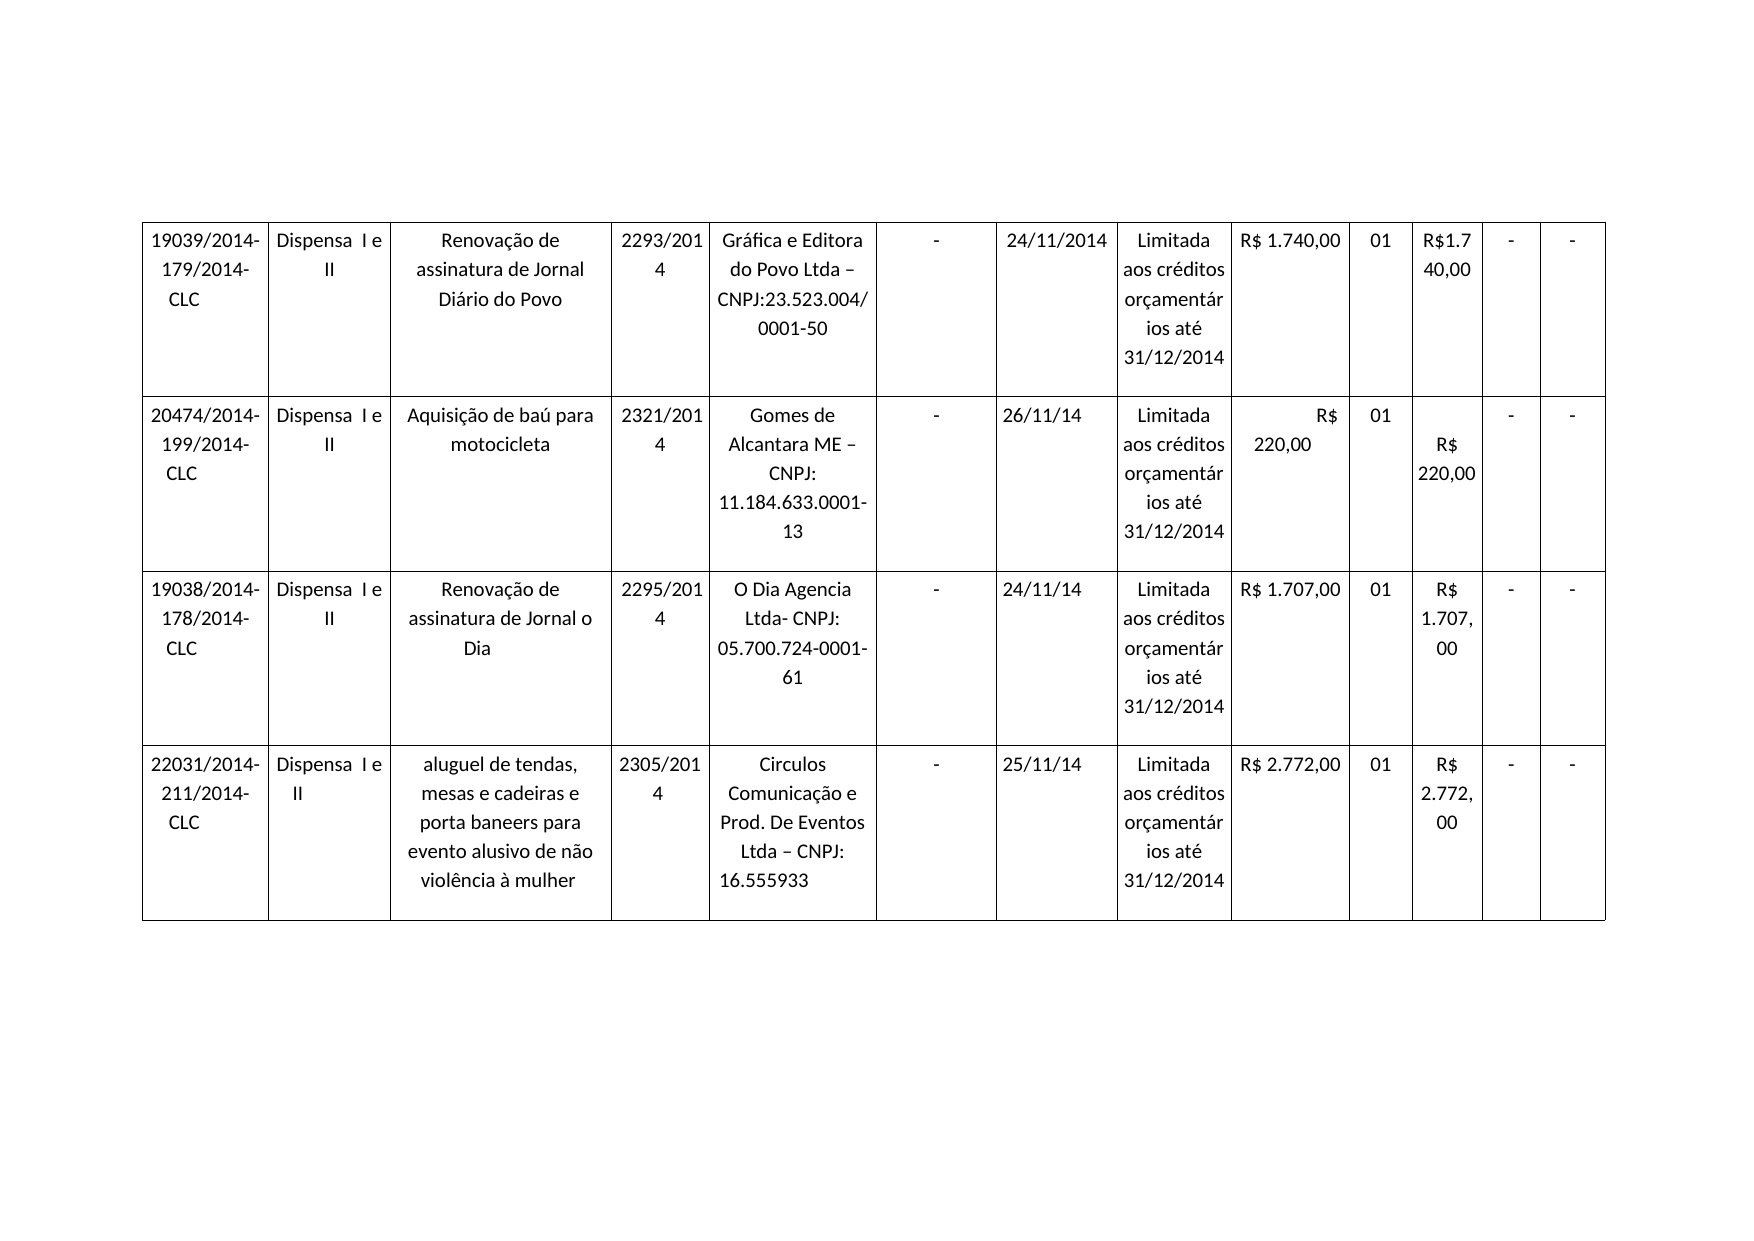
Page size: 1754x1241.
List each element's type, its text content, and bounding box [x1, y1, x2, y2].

table_cell - [1541, 397, 1605, 571]
table_cell - [1483, 746, 1540, 919]
table_cell 2293/2014 [612, 223, 709, 396]
table_cell - [1541, 223, 1605, 396]
table_cell Gomes de Alcantara ME – CNPJ: 11.184.633.0001-13 [710, 397, 876, 571]
table_cell R$ 1.707,00 [1413, 572, 1482, 745]
table_cell R$ 1.707,00 [1232, 572, 1349, 745]
table_cell R$ 2.772,00 [1413, 746, 1482, 919]
table_cell R$ 220,00 [1232, 397, 1349, 571]
table_cell R$ 1.740,00 [1232, 223, 1349, 396]
table_cell 01 [1350, 572, 1412, 745]
table_cell Renovação de assinatura de Jornal o Dia [391, 572, 611, 745]
table_cell - [1541, 572, 1605, 745]
table_cell - [1483, 223, 1540, 396]
table_cell Dispensa I e II [269, 397, 390, 571]
table_cell O Dia Agencia Ltda- CNPJ: 05.700.724-0001-61 [710, 572, 876, 745]
table_cell - [1483, 572, 1540, 745]
table_cell Dispensa I e II [269, 223, 390, 396]
table_cell Limitada aos créditos orçamentários até 31/12/2014 [1118, 746, 1231, 919]
table_cell Renovação de assinatura de Jornal Diário do Povo [391, 223, 611, 396]
table_cell 2305/2014 [612, 746, 709, 919]
table_cell 19038/2014-178/2014-CLC [143, 572, 268, 745]
table_cell 24/11/14 [997, 572, 1117, 745]
table_cell Dispensa I e II [269, 746, 390, 919]
table_cell Gráfica e Editora do Povo Ltda – CNPJ:23.523.004/0001-50 [710, 223, 876, 396]
table_cell 01 [1350, 397, 1412, 571]
table_cell 19039/2014-179/2014-CLC [143, 223, 268, 396]
table_cell 22031/2014-211/2014-CLC [143, 746, 268, 919]
table_cell - [1483, 397, 1540, 571]
table_cell R$ 220,00 [1413, 397, 1482, 571]
table_cell - [877, 746, 996, 919]
table_cell - [877, 572, 996, 745]
table_cell R$1.740,00 [1413, 223, 1482, 396]
table_cell Dispensa I e II [269, 572, 390, 745]
table_cell 2321/2014 [612, 397, 709, 571]
table_cell - [877, 397, 996, 571]
table_cell 24/11/2014 [997, 223, 1117, 396]
table_cell 01 [1350, 746, 1412, 919]
table_cell aluguel de tendas, mesas e cadeiras e porta baneers para evento alusivo de não violência à mulher [391, 746, 611, 919]
table_cell 20474/2014-199/2014-CLC [143, 397, 268, 571]
table_cell Aquisição de baú para motocicleta [391, 397, 611, 571]
table_cell R$ 2.772,00 [1232, 746, 1349, 919]
table_cell Circulos Comunicação e Prod. De Eventos Ltda – CNPJ: 16.555933 [710, 746, 876, 919]
table_cell Limitada aos créditos orçamentários até 31/12/2014 [1118, 572, 1231, 745]
table_cell Limitada aos créditos orçamentários até 31/12/2014 [1118, 397, 1231, 571]
table_cell Limitada aos créditos orçamentários até 31/12/2014 [1118, 223, 1231, 396]
table_cell 25/11/14 [997, 746, 1117, 919]
table_cell 26/11/14 [997, 397, 1117, 571]
table_cell 01 [1350, 223, 1412, 396]
table_cell - [877, 223, 996, 396]
table_cell 2295/2014 [612, 572, 709, 745]
table_cell - [1541, 746, 1605, 919]
